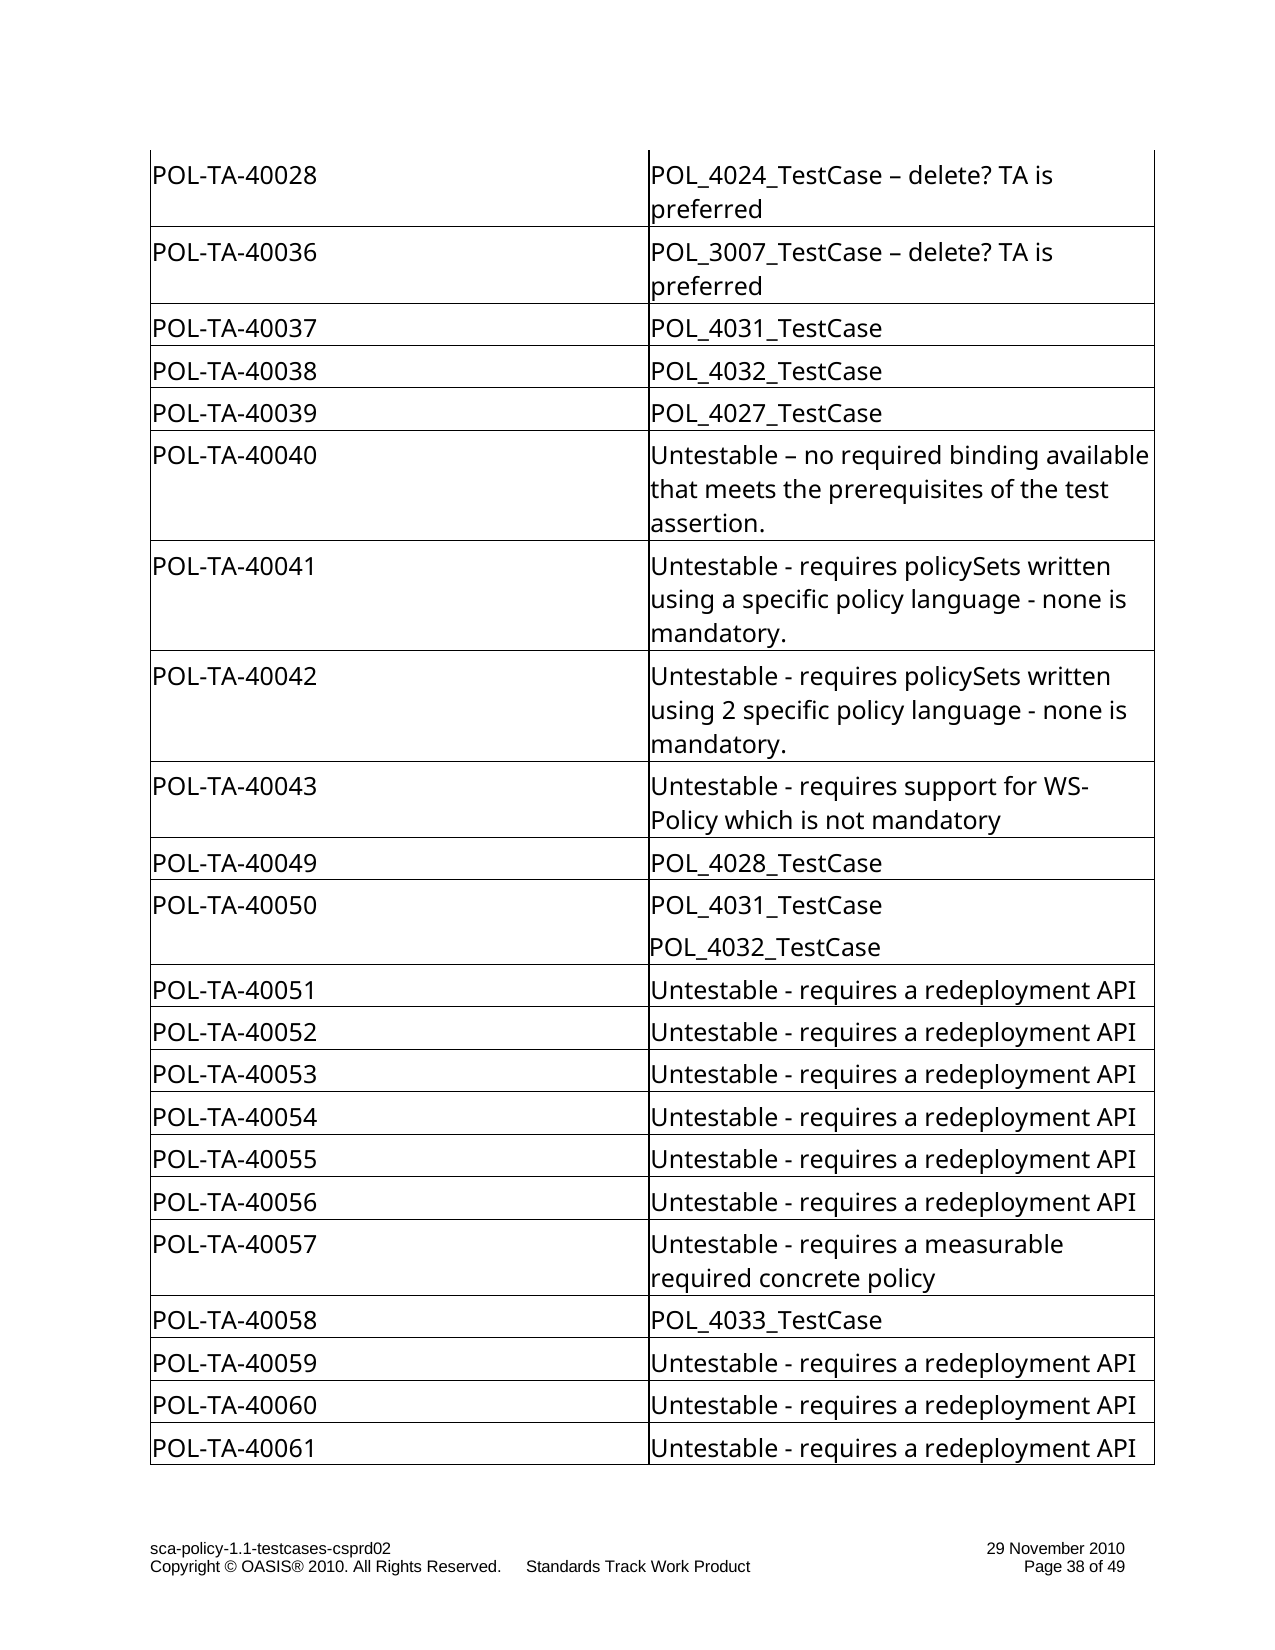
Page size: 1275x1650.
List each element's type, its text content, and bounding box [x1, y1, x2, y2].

table_cell POL-TA-40061 [151, 1423, 648, 1464]
table_cell POL_4032_TestCase [650, 346, 1154, 387]
table_cell POL-TA-40042 [151, 651, 648, 761]
table_cell POL-TA-40049 [151, 838, 648, 879]
table_cell Untestable - requires a redeployment API [650, 1177, 1154, 1219]
table_cell POL-TA-40041 [151, 541, 648, 650]
table_cell Untestable - requires a measurable required concrete policy [650, 1220, 1154, 1295]
table_cell POL-TA-40052 [151, 1007, 648, 1049]
table_cell POL_4028_TestCase [650, 838, 1154, 879]
table_cell Untestable – no required binding available that meets the prerequisites of the test assertion. [650, 431, 1154, 540]
table_cell POL_4033_TestCase [650, 1296, 1154, 1337]
table_cell POL-TA-40039 [151, 388, 648, 430]
table_cell Untestable - requires a redeployment API [650, 1381, 1154, 1422]
table_cell POL-TA-40036 [151, 227, 648, 303]
table_cell POL-TA-40058 [151, 1296, 648, 1337]
table_cell Untestable - requires a redeployment API [650, 1050, 1154, 1091]
table_cell POL-TA-40040 [151, 431, 648, 540]
table_cell POL-TA-40053 [151, 1050, 648, 1091]
table_cell Untestable - requires a redeployment API [650, 1135, 1154, 1176]
table_cell POL-TA-40060 [151, 1381, 648, 1422]
table_cell POL-TA-40056 [151, 1177, 648, 1219]
table_cell Untestable - requires policySets written using a specific policy language - none is mandatory. [650, 541, 1154, 650]
table_cell POL_3007_TestCase – delete? TA is preferred [650, 227, 1154, 303]
table_cell POL-TA-40057 [151, 1220, 648, 1295]
table_cell POL-TA-40037 [151, 304, 648, 345]
table_cell POL_4024_TestCase – delete? TA is preferred [650, 150, 1154, 226]
table_cell Untestable - requires a redeployment API [650, 1423, 1154, 1464]
table_cell POL-TA-40038 [151, 346, 648, 387]
table_cell POL-TA-40055 [151, 1135, 648, 1176]
table_cell POL_4031_TestCase POL_4032_TestCase [650, 880, 1154, 964]
table_cell POL-TA-40043 [151, 762, 648, 837]
table_cell POL-TA-40050 [151, 880, 648, 964]
table_cell Untestable - requires a redeployment API [650, 1092, 1154, 1134]
table_cell Untestable - requires a redeployment API [650, 1338, 1154, 1380]
table_cell Untestable - requires a redeployment API [650, 965, 1154, 1006]
table_cell Untestable - requires a redeployment API [650, 1007, 1154, 1049]
table_cell POL-TA-40054 [151, 1092, 648, 1134]
table_cell Untestable - requires support for WS-Policy which is not mandatory [650, 762, 1154, 837]
table_cell POL_4031_TestCase [650, 304, 1154, 345]
table_cell POL-TA-40059 [151, 1338, 648, 1380]
table_cell POL_4027_TestCase [650, 388, 1154, 430]
table_cell POL-TA-40051 [151, 965, 648, 1006]
table_cell Untestable - requires policySets written using 2 specific policy language - none is mandatory. [650, 651, 1154, 761]
table_cell POL-TA-40028 [151, 150, 648, 226]
